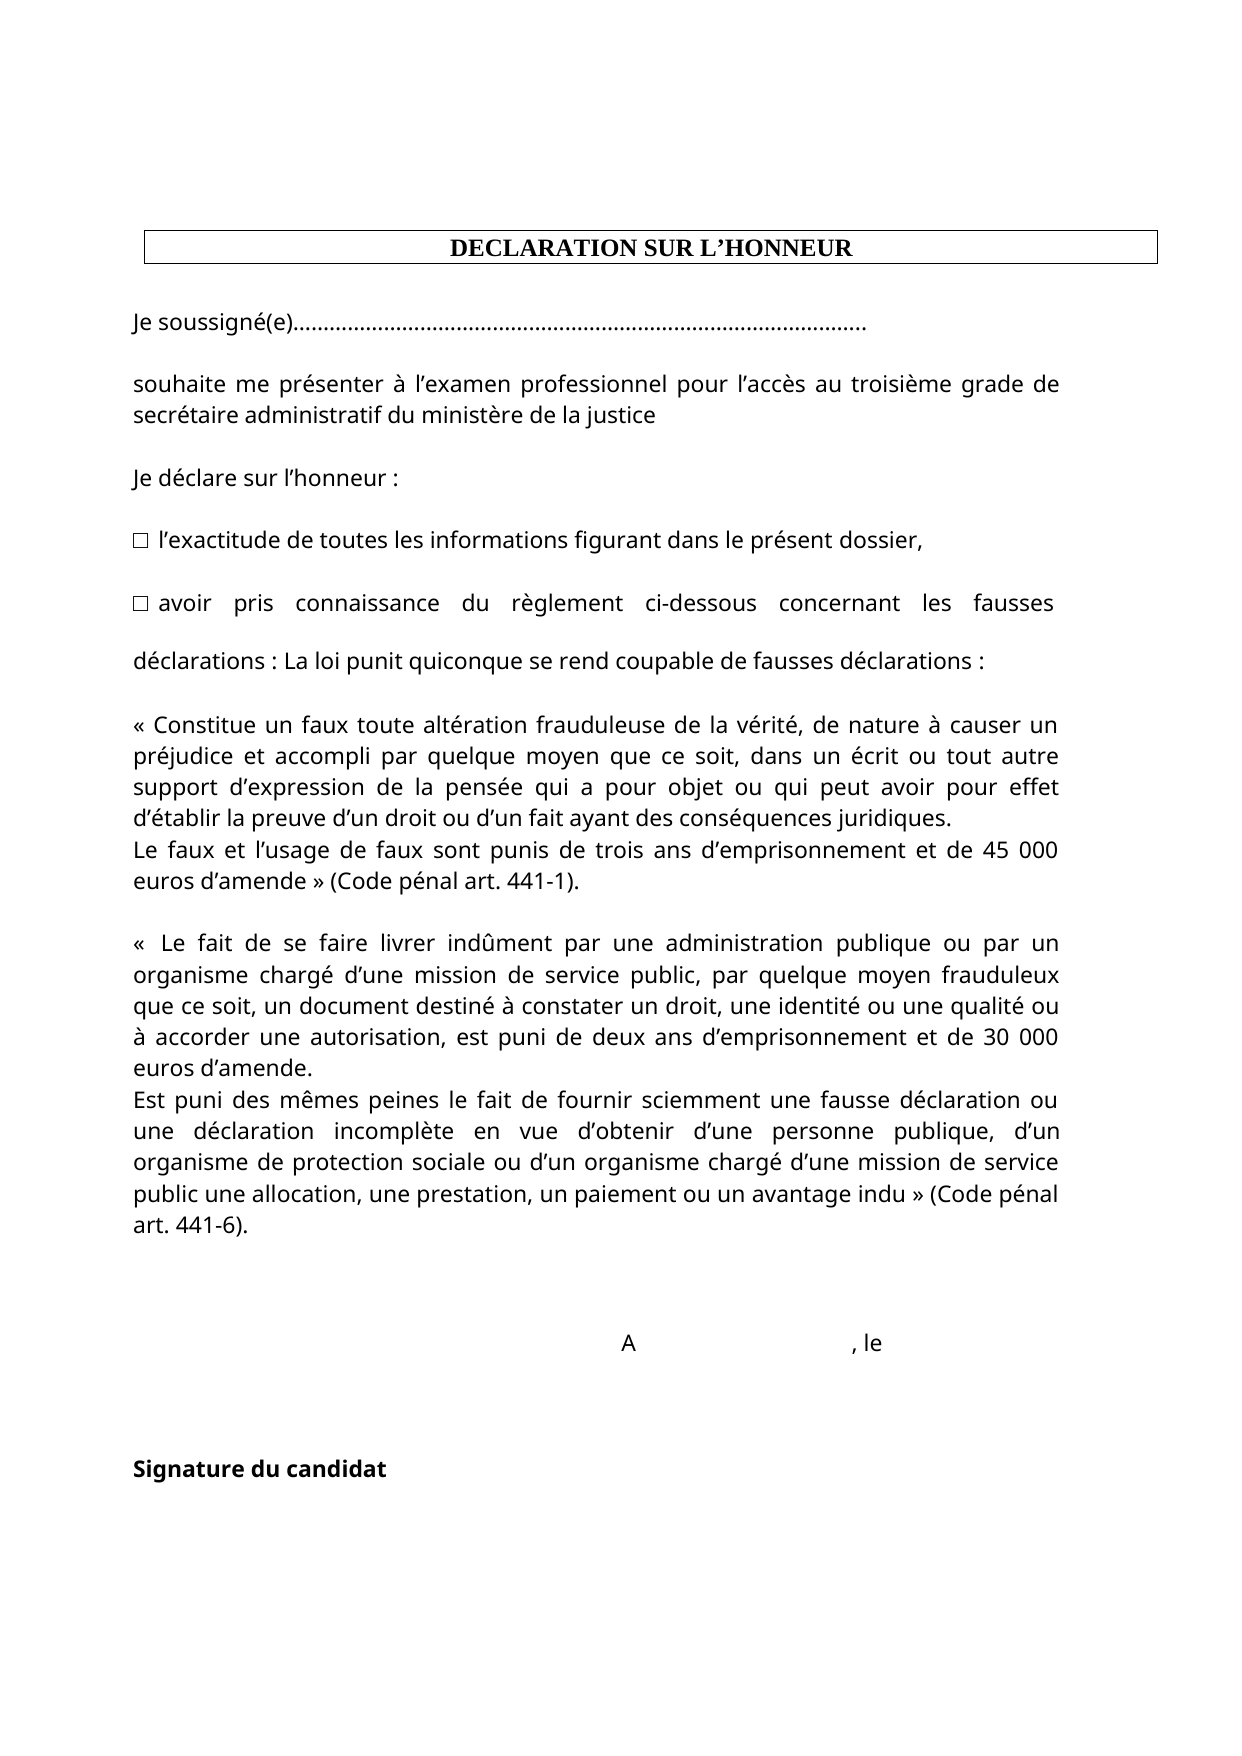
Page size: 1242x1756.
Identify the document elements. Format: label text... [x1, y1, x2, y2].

text Le faux et l’usage de faux sont punis de trois ans d’emprisonnement et de 45 000 euros d’amende » (Code pénal art. 441-1). [133, 834, 1060, 896]
text Signature du candidat [133, 1453, 757, 1484]
text A , le [621, 1326, 1137, 1358]
list avoir pris connaissance du règlement ci-dessous concernant les fausses déclarations : La loi punit quiconque se rend coupable de fausses déclarations : [133, 587, 1054, 676]
list l’exactitude de toutes les informations figurant dans le présent dossier, [133, 524, 1137, 556]
text Est puni des mêmes peines le fait de fournir sciemment une fausse déclaration ou une déclaration incomplète en vue d’obtenir d’une personne publique, d’un organisme de protection sociale ou d’un organisme chargé d’une mission de service public une allocation, une prestation, un paiement ou un avantage indu » (Code pénal art. 441-6). [133, 1084, 1060, 1240]
text souhaite me présenter à l’examen professionnel pour l’accès au troisième grade de secrétaire administratif du ministère de la justice [133, 368, 1060, 431]
text Je soussigné(e)………………………………………………………………………………….. [133, 306, 1137, 337]
text « Constitue un faux toute altération frauduleuse de la vérité, de nature à causer un préjudice et accompli par quelque moyen que ce soit, dans un écrit ou tout autre support d’expression de la pensée qui a pour objet ou qui peut avoir pour effet d’établir la preuve d’un droit ou d’un fait ayant des conséquences juridiques. [133, 709, 1060, 834]
text Je déclare sur l’honneur : [133, 462, 1137, 493]
text DECLARATION SUR L’HONNEUR [450, 233, 1157, 262]
text « Le fait de se faire livrer indûment par une administration publique ou par un organisme chargé d’une mission de service public, par quelque moyen frauduleux que ce soit, un document destiné à constater un droit, une identité ou une qualité ou à accorder une autorisation, est puni de deux ans d’emprisonnement et de 30 000 euros d’amende. [133, 927, 1061, 1084]
